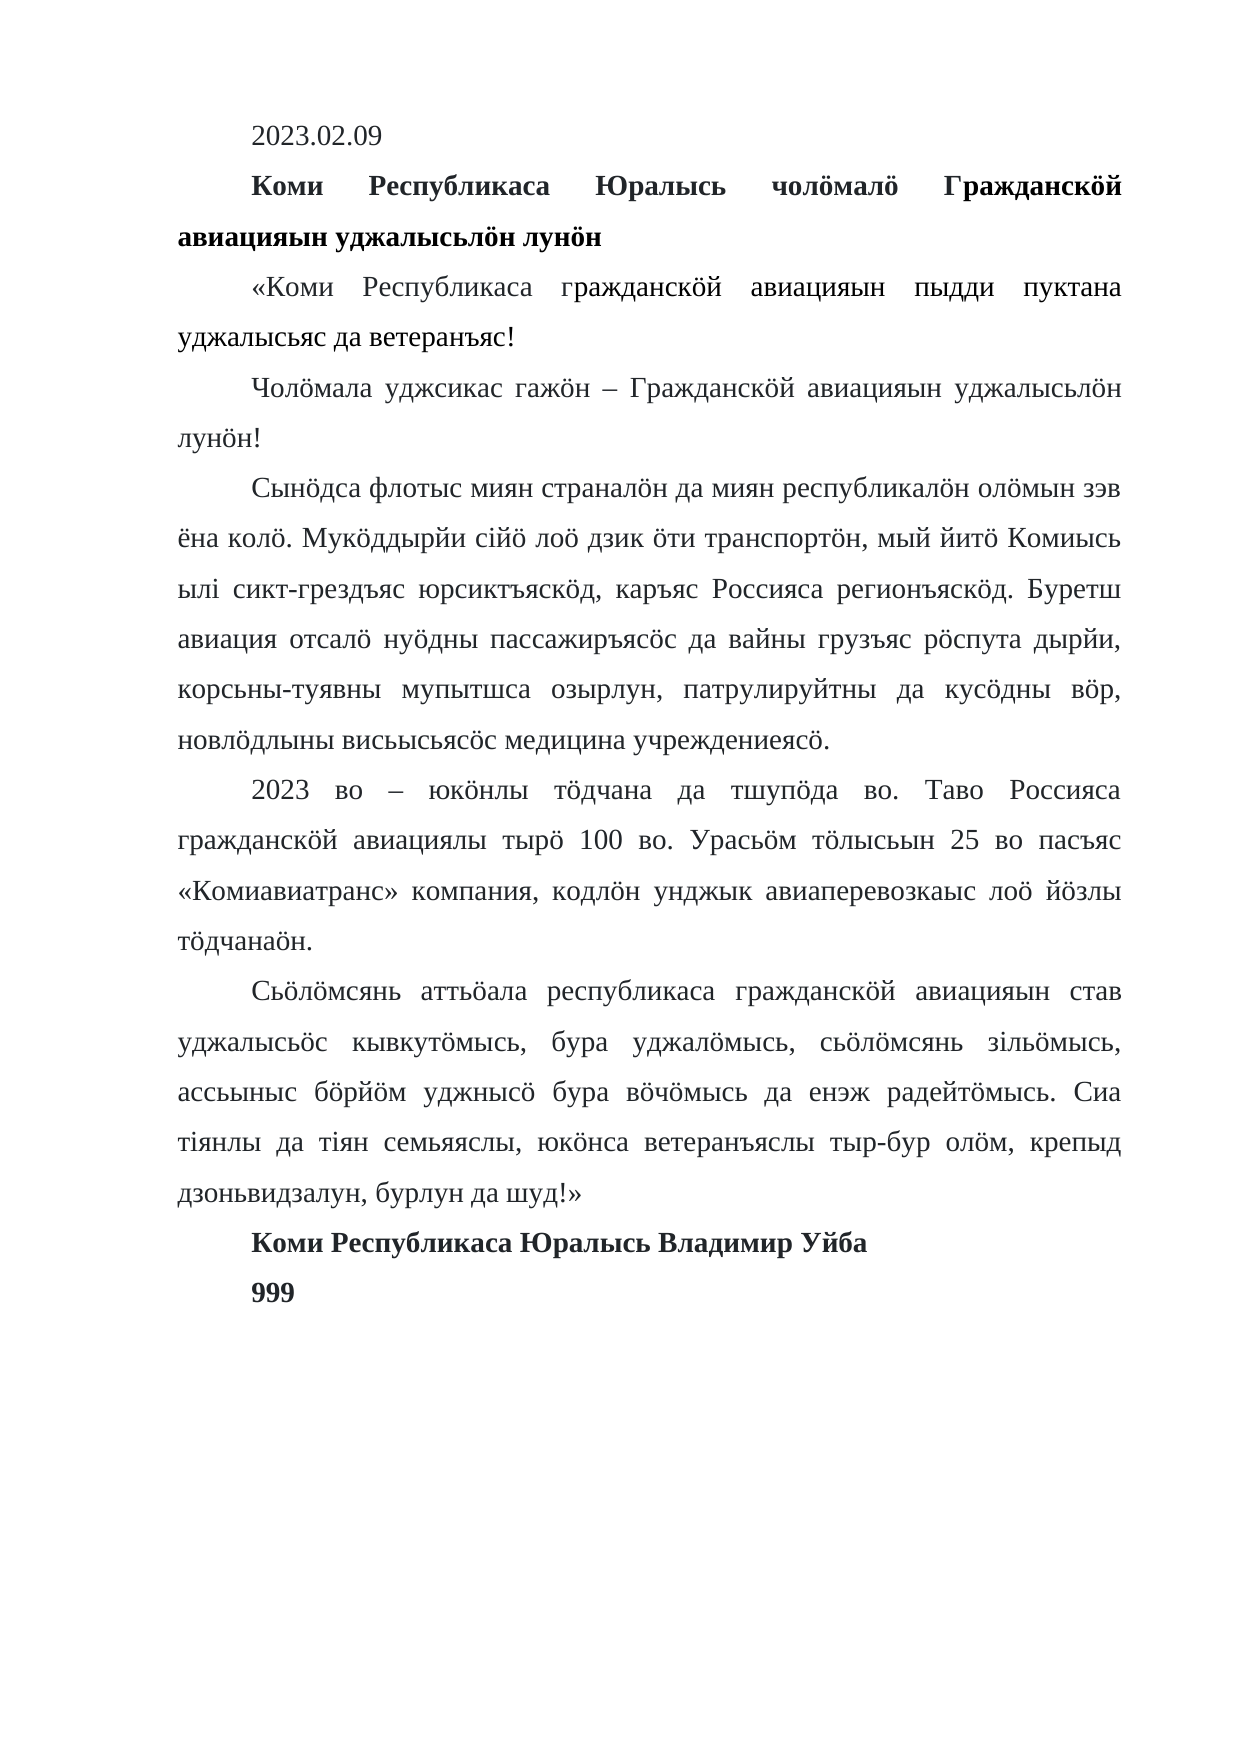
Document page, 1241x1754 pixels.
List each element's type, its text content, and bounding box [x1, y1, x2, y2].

text Сынӧдса флотыс миян страналӧн да миян республикалӧн олӧмын зэв ёна колӧ. Мукӧддырйи сійӧ лоӧ дзик ӧти транспортӧн, мый йитӧ Комиысь ылі сикт-грездъяс юрсиктъяскӧд, каръяс Россияса регионъяскӧд. Буретш авиация отсалӧ нуӧдны пассажиръясӧс да вайны грузъяс рӧспута дырйи, корсьны-туявны мупытшса озырлун, патрулируйтны да кусӧдны вӧр, новлӧдлыны висьысьясӧс медицина учреждениеясӧ. [177, 470, 1122, 755]
text 999 [177, 1275, 1122, 1309]
subtitle Коми Республикаса Юралысь чолӧмалӧ Гражданскӧй авиацияын уджалысьлӧн лунӧн [177, 168, 1122, 252]
text «Коми Республикаса гражданскӧй авиацияын пыдди пуктана уджалысьяс да ветеранъяс! [177, 269, 1122, 353]
subtitle 2023.02.09 [177, 118, 1122, 152]
text 2023 во – юкӧнлы тӧдчана да тшупӧда во. Таво Россияса гражданскӧй авиациялы тырӧ 100 во. Урасьӧм тӧлысьын 25 во пасъяс «Комиавиатранс» компания, кодлӧн унджык авиаперевозкаыс лоӧ йӧзлы тӧдчанаӧн. [177, 772, 1122, 957]
text Чолӧмала уджсикас гажӧн – Гражданскӧй авиацияын уджалысьлӧн лунӧн! [177, 370, 1122, 453]
text Сьӧлӧмсянь аттьӧала республикаса гражданскӧй авиацияын став уджалысьӧс кывкутӧмысь, бура уджалӧмысь, сьӧлӧмсянь зільӧмысь, ассьыныс бӧрйӧм уджнысӧ бура вӧчӧмысь да енэж радейтӧмысь. Сиа тіянлы да тіян семьяяслы, юкӧнса ветеранъяслы тыр-бур олӧм, крепыд дзоньвидзалун, бурлун да шуд!» [177, 973, 1122, 1208]
text Коми Республикаса Юралысь Владимир Уйба [177, 1225, 1122, 1258]
